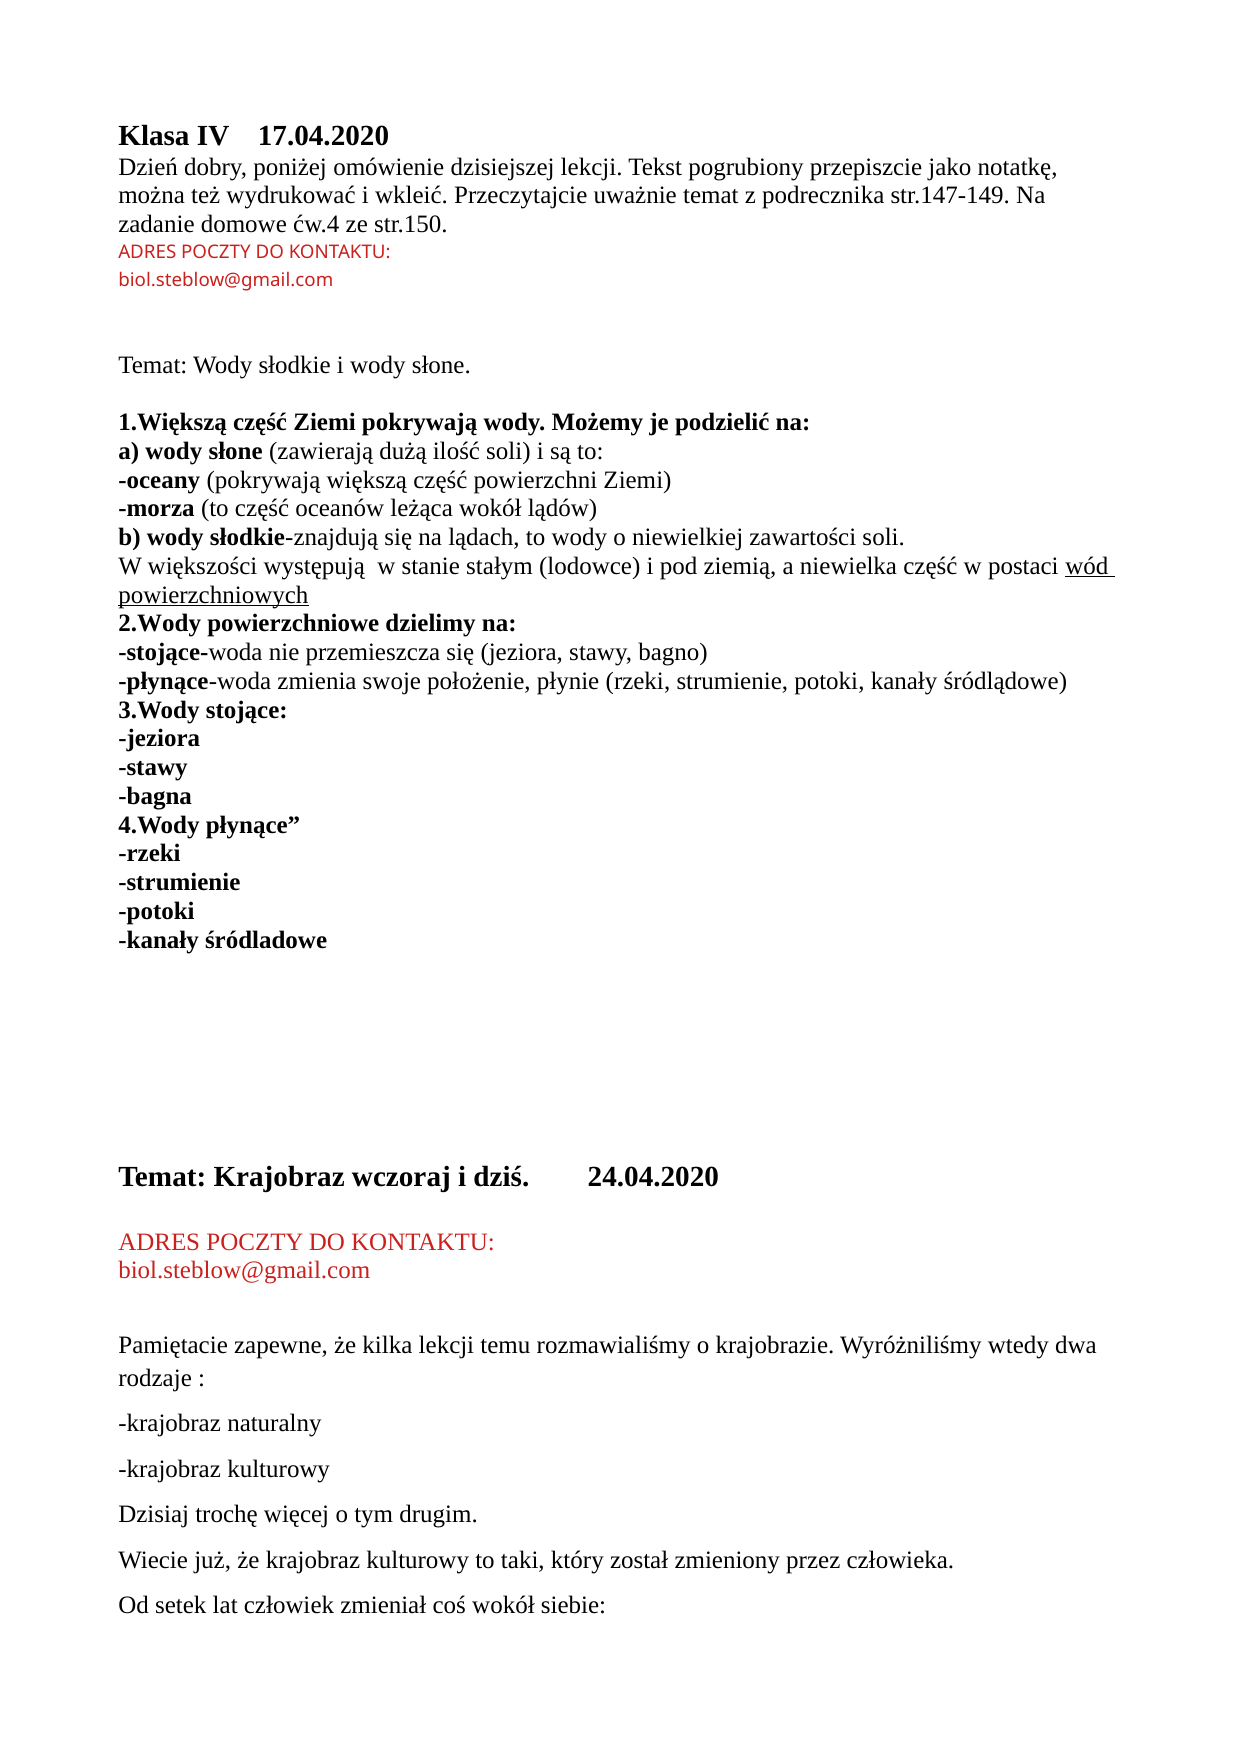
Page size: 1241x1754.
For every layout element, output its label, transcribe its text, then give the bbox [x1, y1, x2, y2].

text Pamiętacie zapewne, że kilka lekcji temu rozmawialiśmy o krajobrazie. Wyróżniliśmy wtedy dwa rodzaje : [118, 1330, 1122, 1392]
text 3.Wody stojące: [118, 695, 1122, 723]
text Dzisiaj trochę więcej o tym drugim. [118, 1499, 1122, 1528]
text -płynące-woda zmienia swoje położenie, płynie (rzeki, strumienie, potoki, kanały śródlądowe) [118, 666, 1122, 695]
text Od setek lat człowiek zmieniał coś wokół siebie: [118, 1591, 1122, 1619]
text W większości występują w stanie stałym (lodowce) i pod ziemią, a niewielka część w postaci wód powierzchniowych [118, 551, 1122, 608]
text -oceany (pokrywają większą część powierzchni Ziemi) [118, 465, 1122, 493]
text b) wody słodkie-znajdują się na lądach, to wody o niewielkiej zawartości soli. [118, 522, 1122, 551]
text -potoki [118, 896, 1122, 925]
text -krajobraz naturalny [118, 1408, 1122, 1437]
text Temat: Krajobraz wczoraj i dziś. 24.04.2020 [118, 1159, 1122, 1193]
text -rzeki [118, 838, 1122, 867]
text 2.Wody powierzchniowe dzielimy na: -stojące-woda nie przemieszcza się (jeziora, stawy, bagno) [118, 608, 1122, 666]
text 1.Większą część Ziemi pokrywają wody. Możemy je podzielić na: [118, 407, 1122, 436]
text -bagna [118, 781, 1122, 810]
text 4.Wody płynące” [118, 810, 1122, 838]
text -morza (to część oceanów leżąca wokół lądów) [118, 493, 1122, 522]
text ADRES POCZTY DO KONTAKTU: biol.steblow@gmail.com [118, 238, 1122, 292]
text Klasa IV 17.04.2020 [118, 118, 1122, 152]
text -krajobraz kulturowy [118, 1454, 1122, 1483]
text Dzień dobry, poniżej omówienie dzisiejszej lekcji. Tekst pogrubiony przepiszcie jako notatkę, można też wydrukować i wkleić. Przeczytajcie uważnie temat z podrecznika str.147-149. Na zadanie domowe ćw.4 ze str.150. [118, 152, 1122, 238]
text ADRES POCZTY DO KONTAKTU: biol.steblow@gmail.com [118, 1227, 1122, 1284]
text -jeziora [118, 723, 1122, 752]
text -stawy [118, 752, 1122, 781]
text Wiecie już, że krajobraz kulturowy to taki, który został zmieniony przez człowieka. [118, 1545, 1122, 1574]
text a) wody słone (zawierają dużą ilość soli) i są to: [118, 436, 1122, 465]
text -strumienie [118, 867, 1122, 896]
text Temat: Wody słodkie i wody słone. [118, 350, 1122, 378]
text -kanały śródladowe [118, 925, 1122, 953]
